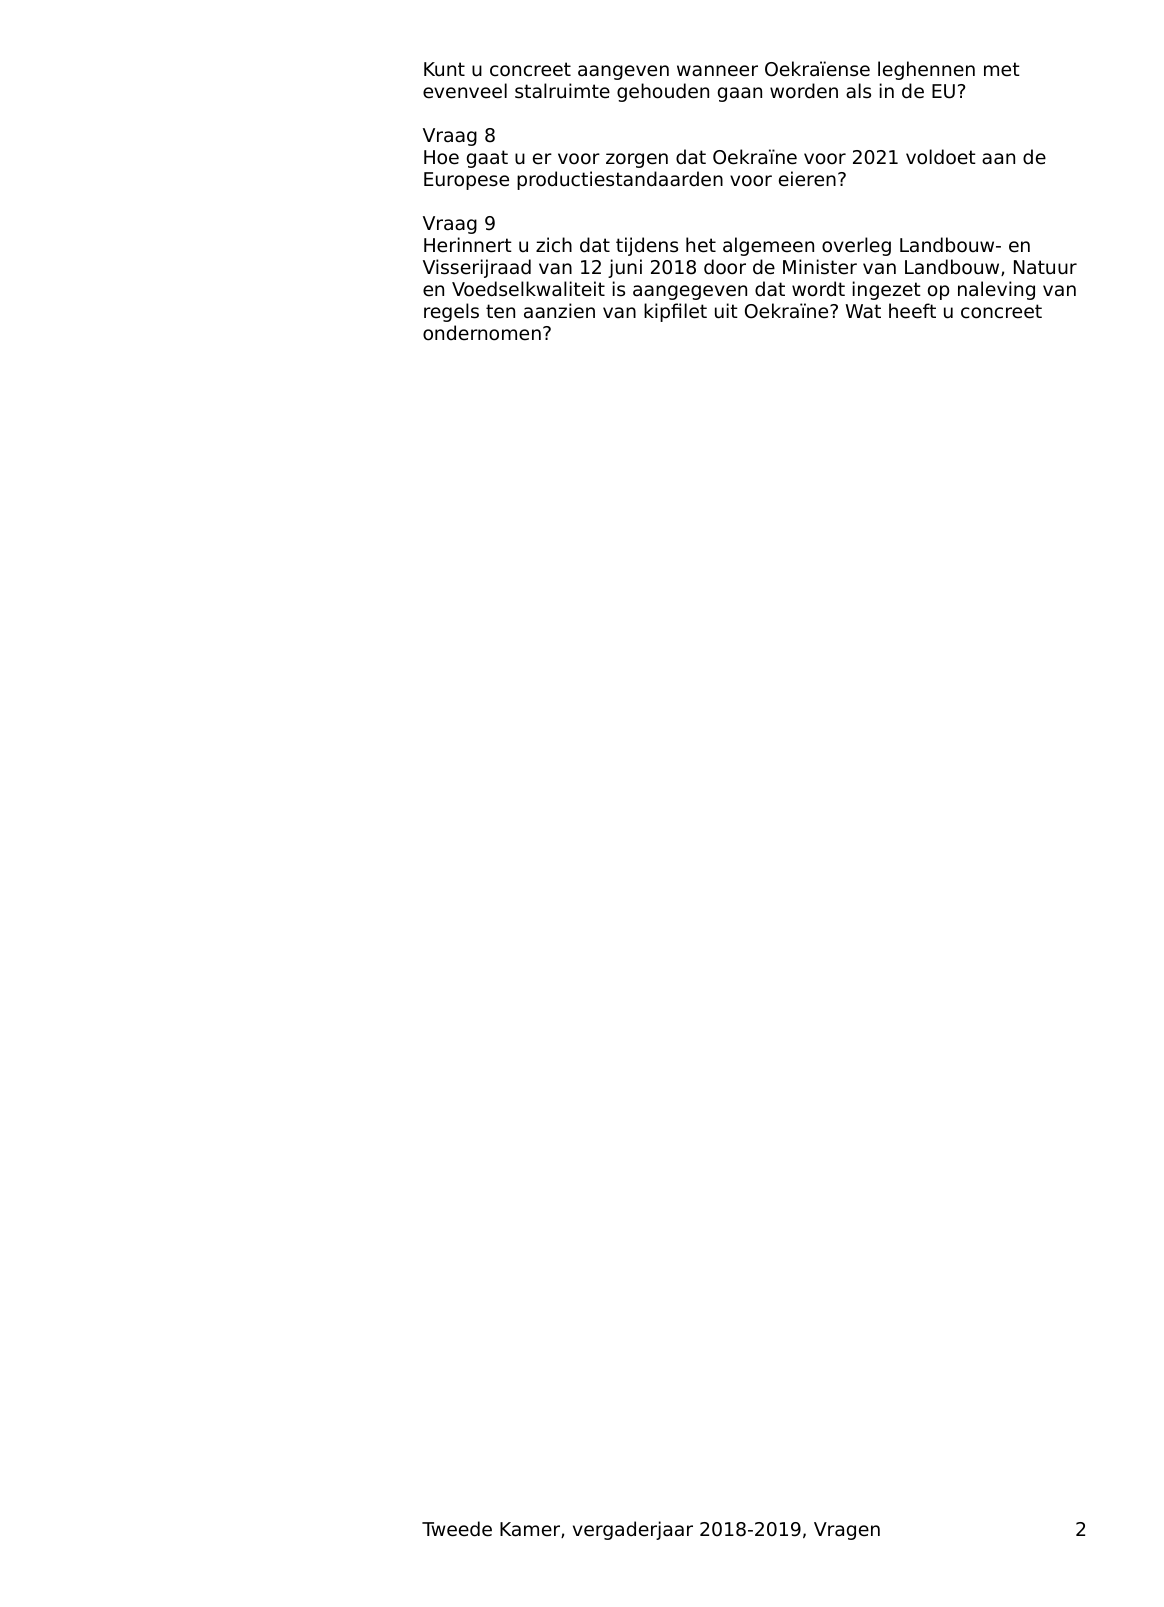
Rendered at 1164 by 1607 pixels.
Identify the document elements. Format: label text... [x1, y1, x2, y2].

text Herinnert u zich dat tijdens het algemeen overleg Landbouw- en Visserijraad van 12 juni 2018 door de Minister van Landbouw, Natuur en Voedselkwaliteit is aangegeven dat wordt ingezet op naleving van regels ten aanzien van kipfilet uit Oekraïne? Wat heeft u concreet ondernomen? [422, 235, 1087, 345]
text Vraag 9 [422, 213, 1087, 235]
text Vraag 8 [422, 125, 1087, 147]
text Kunt u concreet aangeven wanneer Oekraïense leghennen met evenveel stalruimte gehouden gaan worden als in de EU? [422, 59, 1087, 103]
text Hoe gaat u er voor zorgen dat Oekraïne voor 2021 voldoet aan de Europese productiestandaarden voor eieren? [422, 147, 1087, 191]
